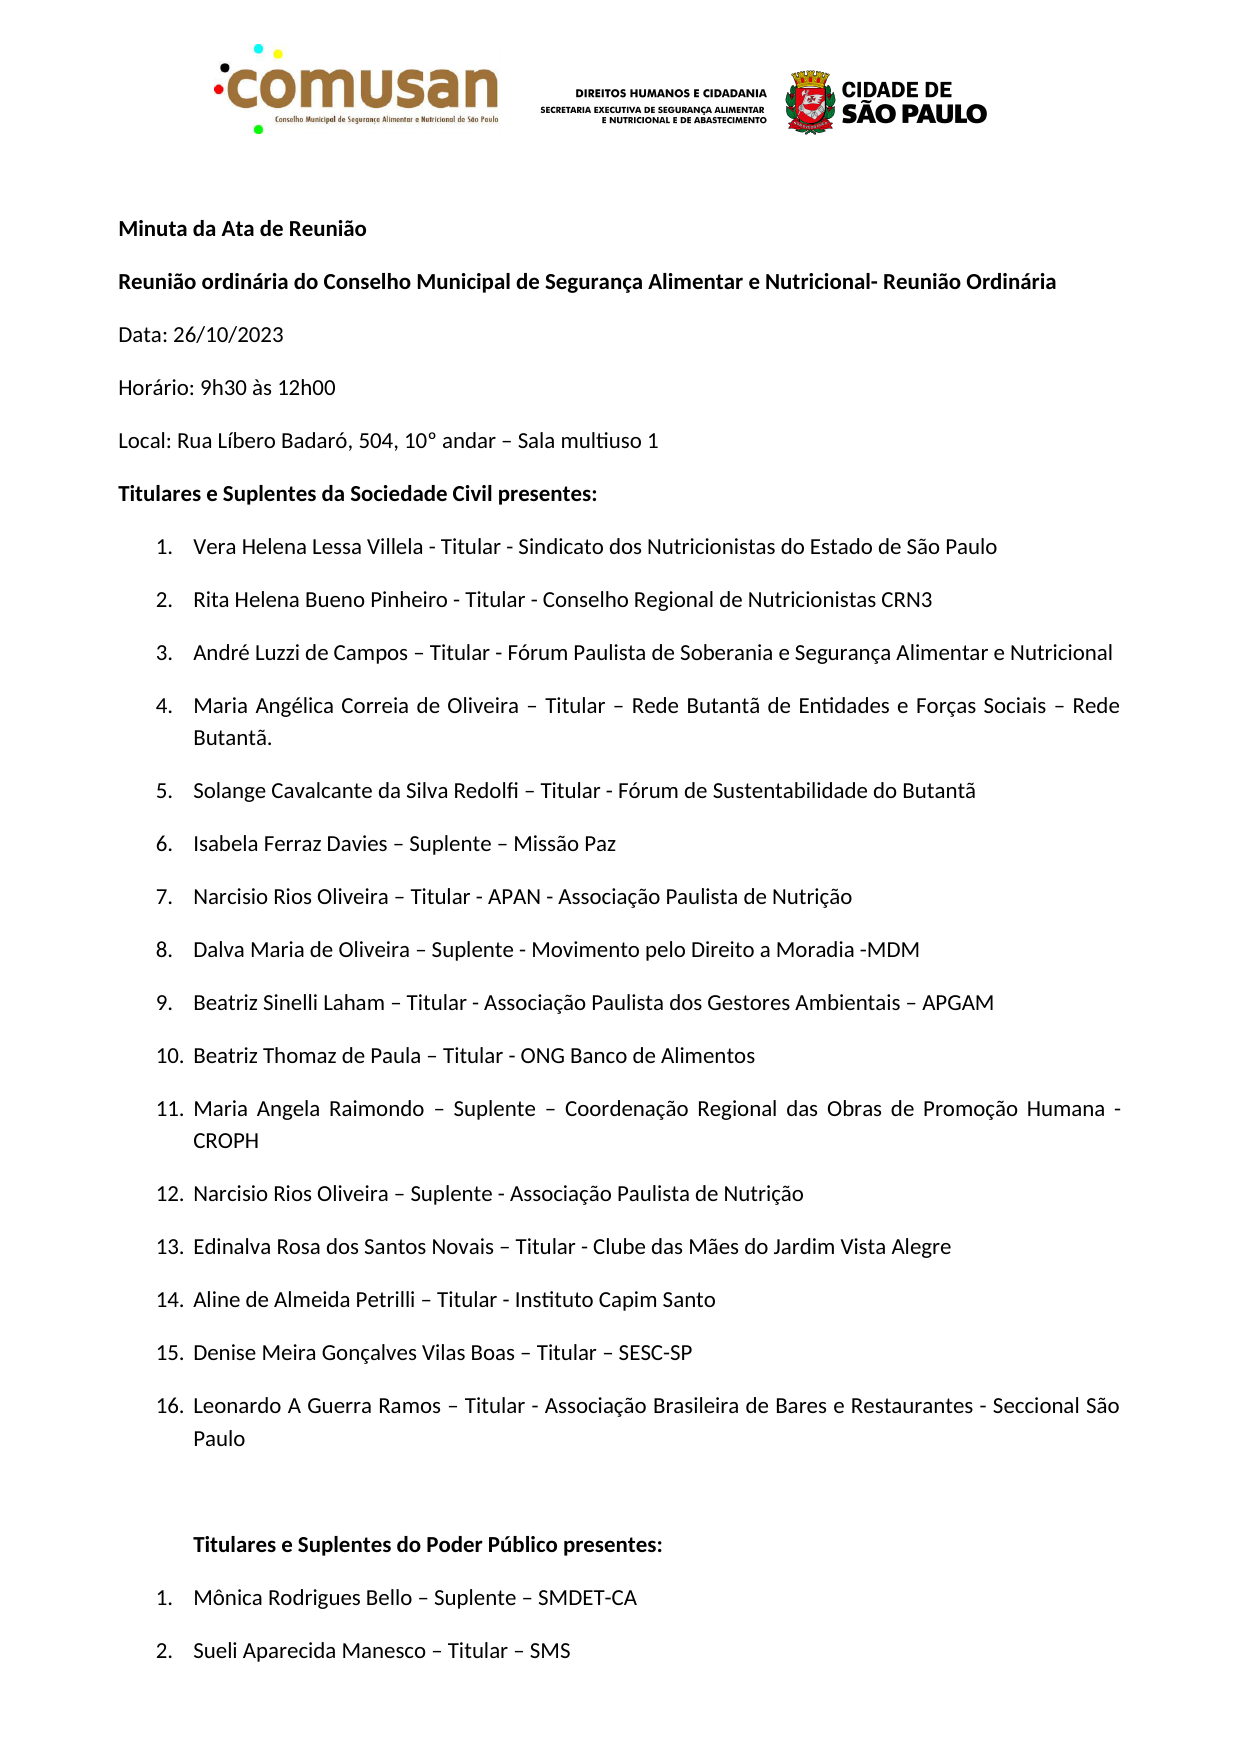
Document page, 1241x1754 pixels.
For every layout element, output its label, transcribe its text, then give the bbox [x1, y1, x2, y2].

list Solange Cavalcante da Silva Redolfi – Titular - Fórum de Sustentabilidade do Butantã [156, 776, 1122, 804]
text Titulares e Suplentes da Sociedade Civil presentes: [118, 479, 1122, 507]
list Narcisio Rios Oliveira – Titular - APAN - Associação Paulista de Nutrição [156, 882, 1122, 910]
list Dalva Maria de Oliveira – Suplente - Movimento pelo Direito a Moradia -MDM [156, 935, 1122, 963]
text Data: 26/10/2023 [118, 320, 1122, 348]
text Reunião ordinária do Conselho Municipal de Segurança Alimentar e Nutricional- Reunião Ordinária [118, 267, 1122, 295]
text Horário: 9h30 às 12h00 [118, 373, 1122, 401]
list Maria Angela Raimondo – Suplente – Coordenação Regional das Obras de Promoção Humana - CROPH [156, 1094, 1122, 1154]
list Beatriz Sinelli Laham – Titular - Associação Paulista dos Gestores Ambientais – APGAM [156, 988, 1122, 1016]
list Maria Angélica Correia de Oliveira – Titular – Rede Butantã de Entidades e Forças Sociais – Rede Butantã. [156, 691, 1122, 751]
list Vera Helena Lessa Villela - Titular - Sindicato dos Nutricionistas do Estado de São Paulo [156, 532, 1122, 560]
list Rita Helena Bueno Pinheiro - Titular - Conselho Regional de Nutricionistas CRN3 [156, 585, 1122, 613]
text Minuta da Ata de Reunião [118, 214, 1122, 242]
list Sueli Aparecida Manesco – Titular – SMS [156, 1636, 1122, 1664]
list André Luzzi de Campos – Titular - Fórum Paulista de Soberania e Segurança Alimentar e Nutricional [156, 638, 1122, 666]
list Denise Meira Gonçalves Vilas Boas – Titular – SESC-SP [156, 1338, 1122, 1367]
list Edinalva Rosa dos Santos Novais – Titular - Clube das Mães do Jardim Vista Alegre [156, 1232, 1122, 1261]
text Local: Rua Líbero Badaró, 504, 10º andar – Sala multiuso 1 [118, 426, 1122, 454]
list Narcisio Rios Oliveira – Suplente - Associação Paulista de Nutrição [156, 1179, 1122, 1207]
list Isabela Ferraz Davies – Suplente – Missão Paz [156, 829, 1122, 857]
list Mônica Rodrigues Bello – Suplente – SMDET-CA [156, 1583, 1122, 1611]
list Beatriz Thomaz de Paula – Titular - ONG Banco de Alimentos [156, 1041, 1122, 1069]
list Titulares e Suplentes do Poder Público presentes: [193, 1530, 1122, 1558]
list Aline de Almeida Petrilli – Titular - Instituto Capim Santo [156, 1286, 1122, 1313]
list Leonardo A Guerra Ramos – Titular - Associação Brasileira de Bares e Restaurantes - Seccional São Paulo [156, 1392, 1122, 1452]
